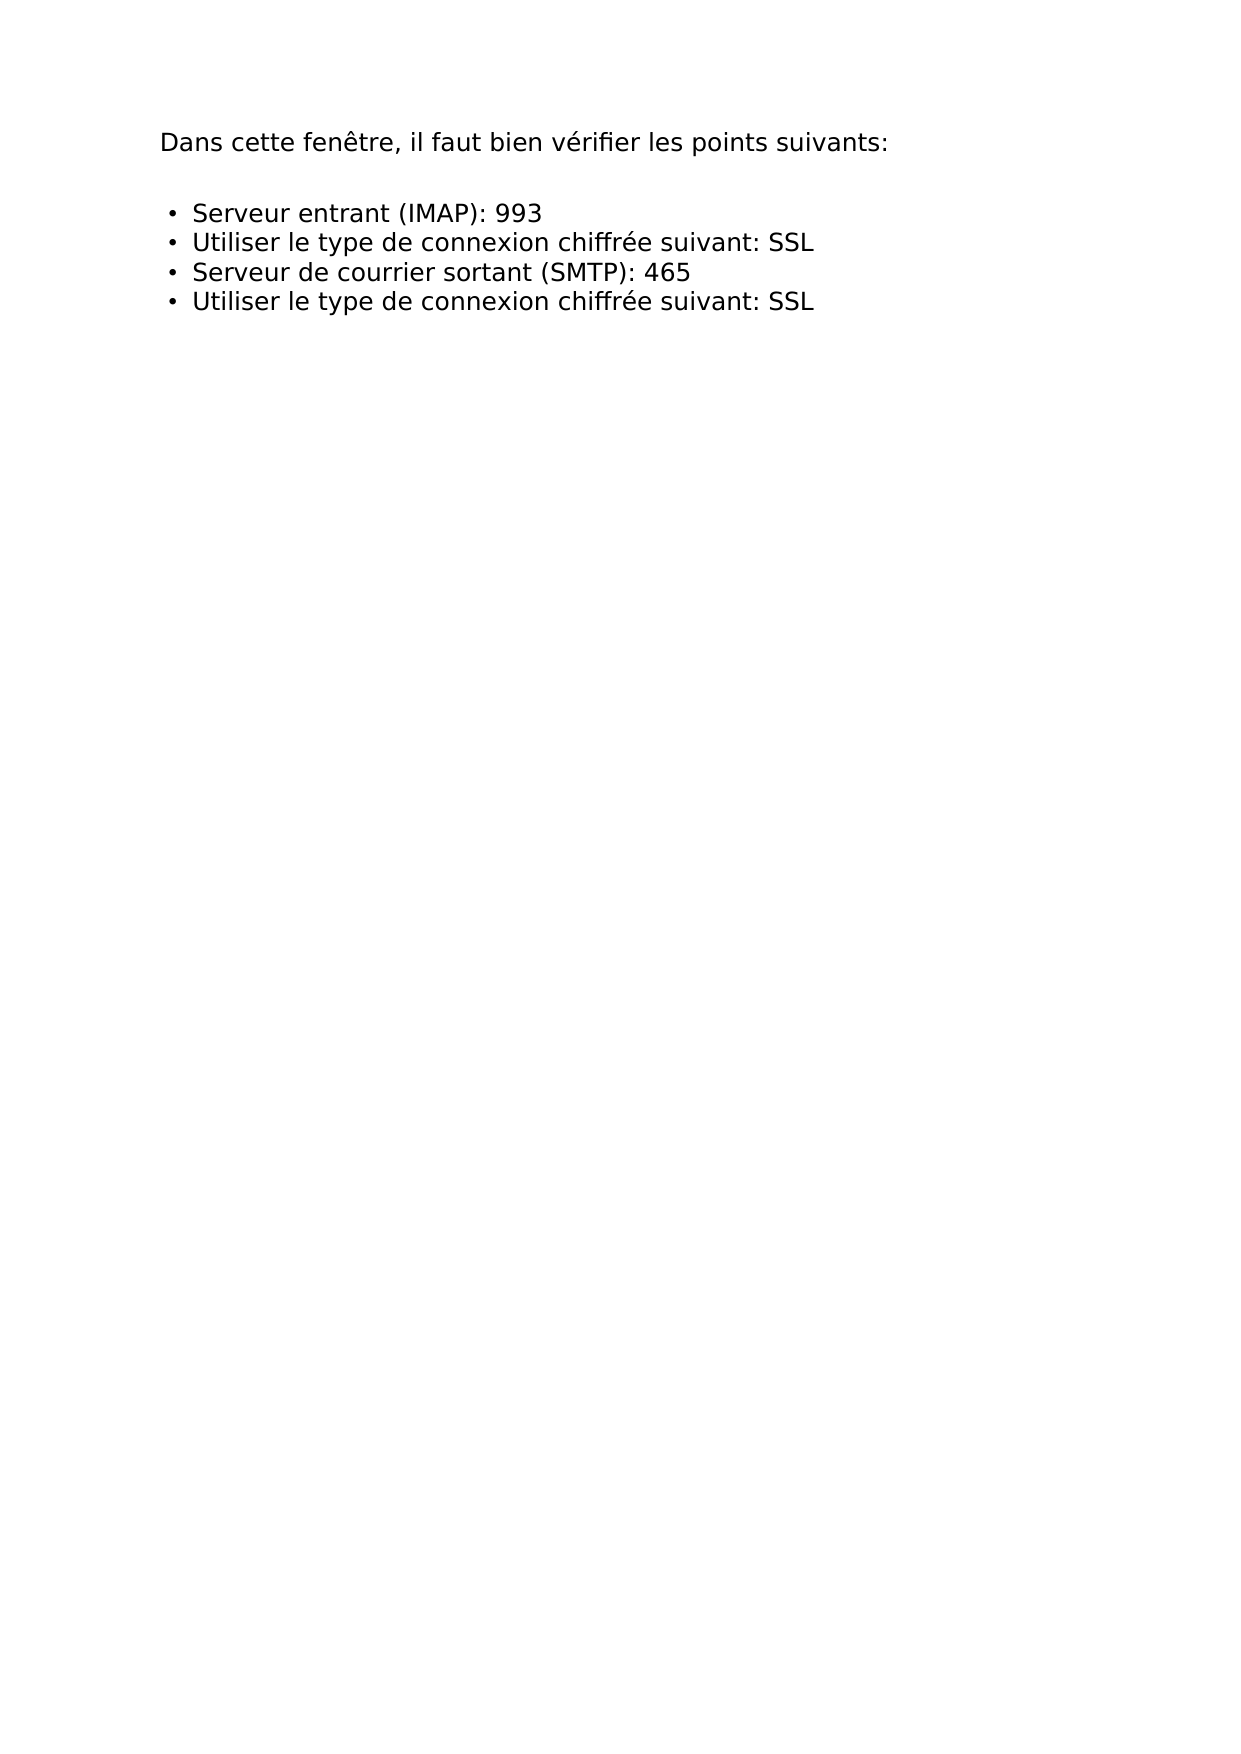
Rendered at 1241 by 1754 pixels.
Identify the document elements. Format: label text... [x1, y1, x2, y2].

list Utiliser le type de connexion chiffrée suivant: SSL [177, 229, 1122, 258]
list Utiliser le type de connexion chiffrée suivant: SSL [177, 287, 1122, 316]
list Serveur entrant (IMAP): 993 [177, 199, 1122, 229]
list Serveur de courrier sortant (SMTP): 465 [177, 258, 1122, 287]
text Dans cette fenêtre, il faut bien vérifier les points suivants: [118, 118, 1122, 157]
